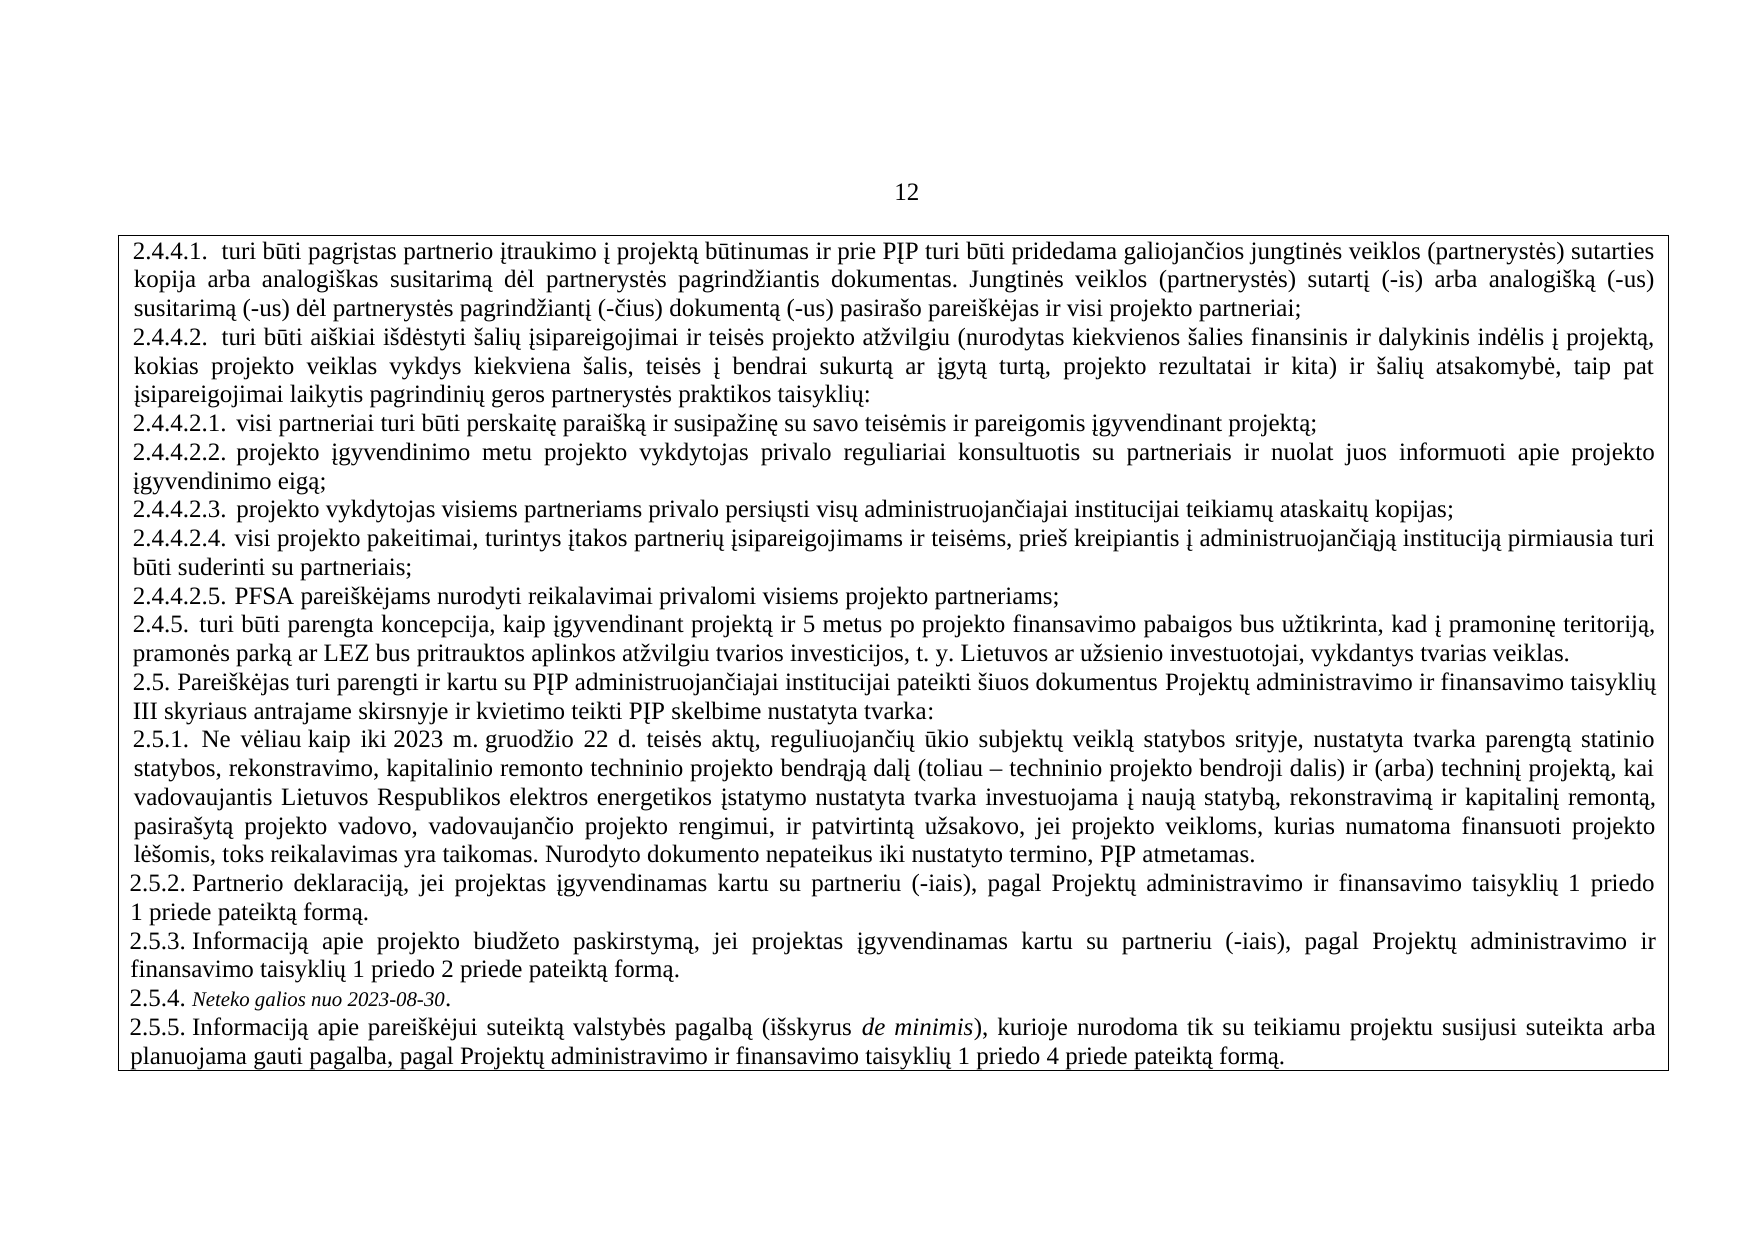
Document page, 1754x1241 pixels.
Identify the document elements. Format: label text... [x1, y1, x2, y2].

table_cell 2.4.4.1. turi būti pagrįstas partnerio įtraukimo į projektą būtinumas ir prie PĮP turi būti pridedama galiojančios jungtinės veiklos (partnerystės) sutarties kopija arba analogiškas susitarimą dėl partnerystės pagrindžiantis dokumentas. Jungtinės veiklos (partnerystės) sutartį (-is) arba analogišką (-us) susitarimą (-us) dėl partnerystės pagrindžiantį (-čius) dokumentą (-us) pasirašo pareiškėjas ir visi projekto partneriai; 2.4.4.2. turi būti aiškiai išdėstyti šalių įsipareigojimai ir teisės projekto atžvilgiu (nurodytas kiekvienos šalies finansinis ir dalykinis indėlis į projektą, kokias projekto veiklas vykdys kiekviena šalis, teisės į bendrai sukurtą ar įgytą turtą, projekto rezultatai ir kita) ir šalių atsakomybė, taip pat įsipareigojimai laikytis pagrindinių geros partnerystės praktikos taisyklių: 2.4.4.2.1. visi partneriai turi būti perskaitę paraišką ir susipažinę su savo teisėmis ir pareigomis įgyvendinant projektą; 2.4.4.2.2. projekto įgyvendinimo metu projekto vykdytojas privalo reguliariai konsultuotis su partneriais ir nuolat juos informuoti apie projekto įgyvendinimo eigą; 2.4.4.2.3. projekto vykdytojas visiems partneriams privalo persiųsti visų administruojančiajai institucijai teikiamų ataskaitų kopijas; 2.4.4.2.4. visi projekto pakeitimai, turintys įtakos partnerių įsipareigojimams ir teisėms, prieš kreipiantis į administruojančiąją instituciją pirmiausia turi būti suderinti su partneriais; 2.4.4.2.5. PFSA pareiškėjams nurodyti reikalavimai privalomi visiems projekto partneriams; 2.4.5. turi būti parengta koncepcija, kaip įgyvendinant projektą ir 5 metus po projekto finansavimo pabaigos bus užtikrinta, kad į pramoninę teritoriją, pramonės parką ar LEZ bus pritrauktos aplinkos atžvilgiu tvarios investicijos, t. y. Lietuvos ar užsienio investuotojai, vykdantys tvarias veiklas. 2.5. Pareiškėjas turi parengti ir kartu su PĮP administruojančiajai institucijai pateikti šiuos dokumentus Projektų administravimo ir finansavimo taisyklių III skyriaus antrajame skirsnyje ir kvietimo teikti PĮP skelbime nustatyta tvarka: 2.5.1. Ne vėliau kaip iki 2023 m. gruodžio 22 d. teisės aktų, reguliuojančių ūkio subjektų veiklą statybos srityje, nustatyta tvarka parengtą statinio statybos, rekonstravimo, kapitalinio remonto techninio projekto bendrąją dalį (toliau – techninio projekto bendroji dalis) ir (arba) techninį projektą, kai vadovaujantis Lietuvos Respublikos elektros energetikos įstatymo nustatyta tvarka investuojama į naują statybą, rekonstravimą ir kapitalinį remontą, pasirašytą projekto vadovo, vadovaujančio projekto rengimui, ir patvirtintą užsakovo, jei projekto veikloms, kurias numatoma finansuoti projekto lėšomis, toks reikalavimas yra taikomas. Nurodyto dokumento nepateikus iki nustatyto termino, PĮP atmetamas. 2.5.2. Partnerio deklaraciją, jei projektas įgyvendinamas kartu su partneriu (-iais), pagal Projektų administravimo ir finansavimo taisyklių 1 priedo 1 priede pateiktą formą. 2.5.3. Informaciją apie projekto biudžeto paskirstymą, jei projektas įgyvendinamas kartu su partneriu (-iais), pagal Projektų administravimo ir finansavimo taisyklių 1 priedo 2 priede pateiktą formą. 2.5.4. Neteko galios nuo 2023-08-30. 2.5.5. Informaciją apie pareiškėjui suteiktą valstybės pagalbą (išskyrus de minimis), kurioje nurodoma tik su teikiamu projektu susijusi suteikta arba planuojama gauti pagalba, pagal Projektų administravimo ir finansavimo taisyklių 1 priedo 4 priede pateiktą formą. [119, 236, 1668, 1069]
